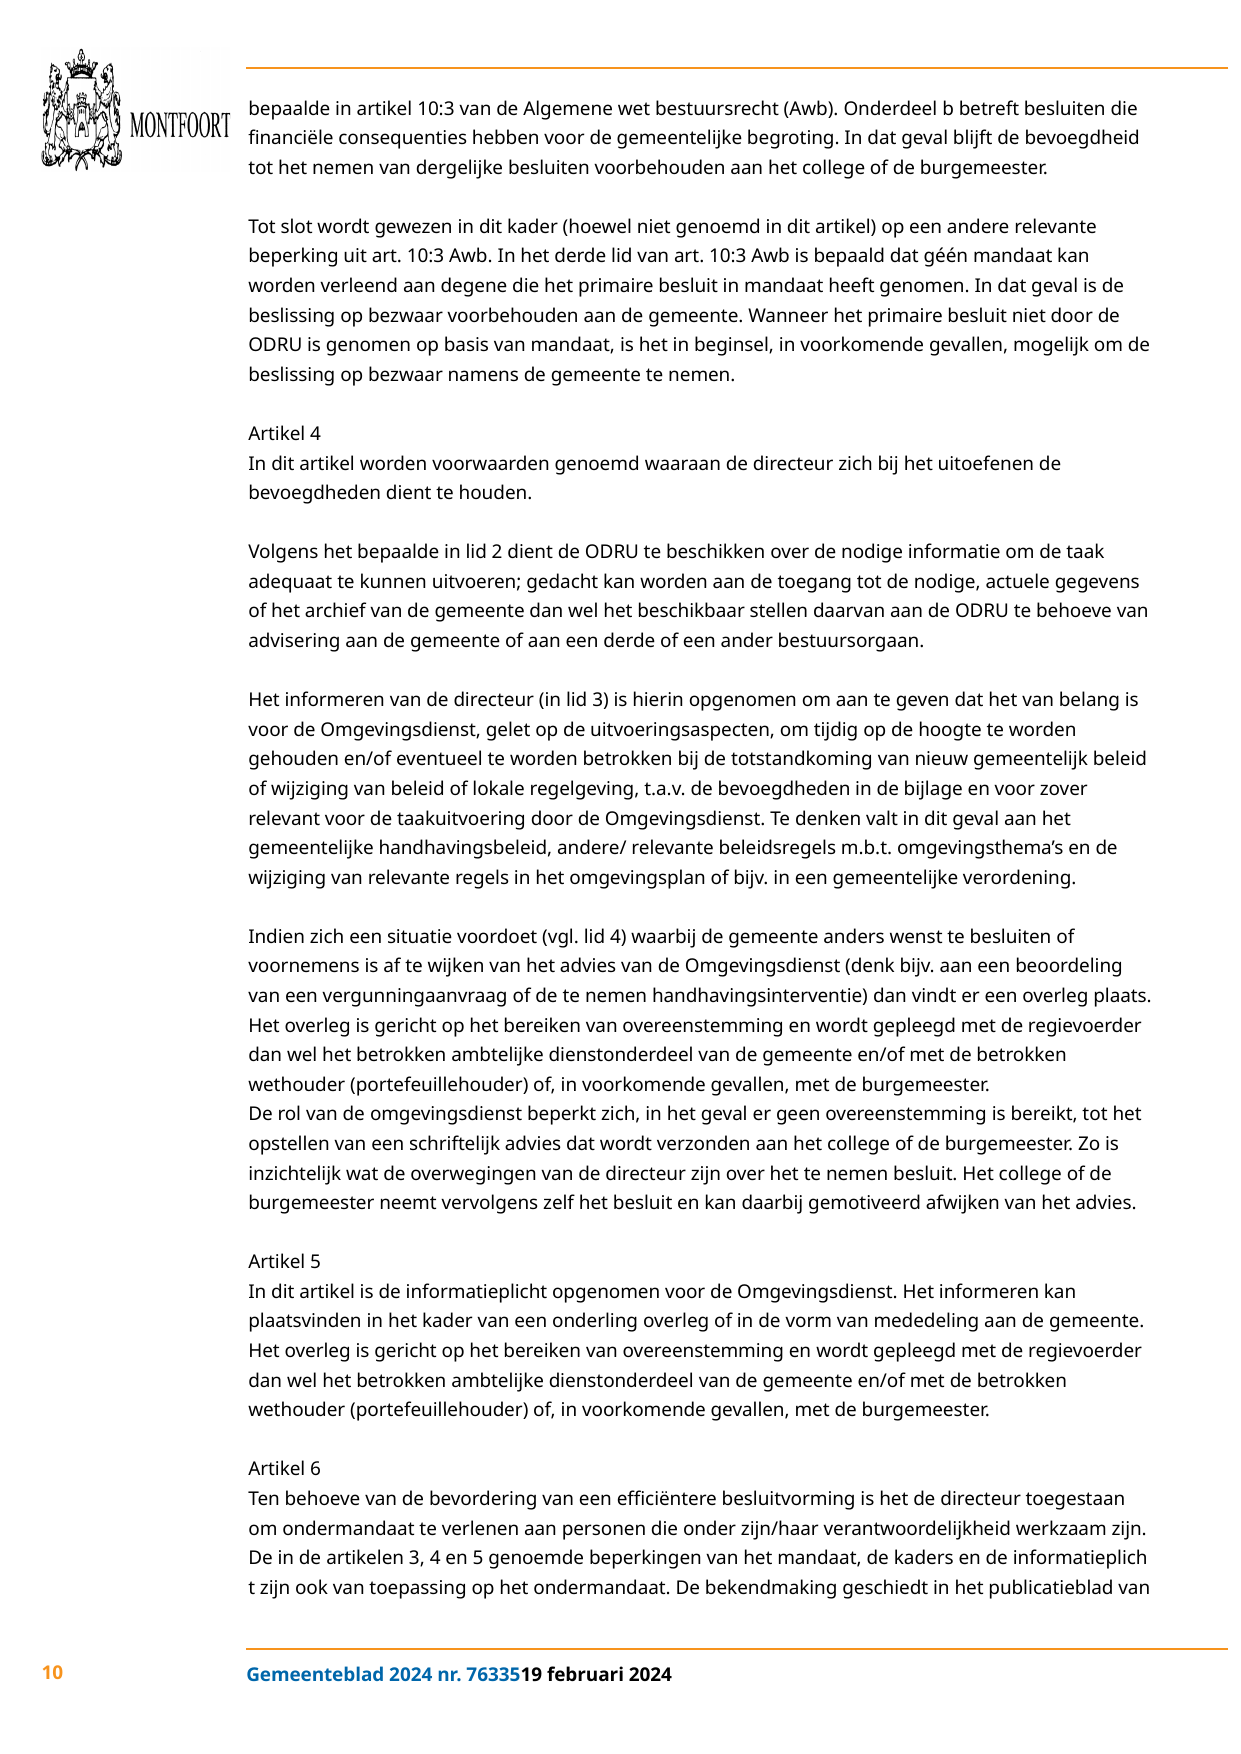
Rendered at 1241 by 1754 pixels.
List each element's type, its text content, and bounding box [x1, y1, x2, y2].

text Artikel 6 [248, 1456, 1152, 1481]
text Het informeren van de directeur (in lid 3) is hierin opgenomen om aan te geven dat het van belang is voor de Omgevingsdienst, gelet op de uitvoeringsaspecten, om tijdig op de hoogte te worden gehouden en/of eventueel te worden betrokken bij de totstandkoming van nieuw gemeentelijk beleid of wijziging van beleid of lokale regelgeving, t.a.v. de bevoegdheden in de bijlage en voor zover relevant voor de taakuitvoering door de Omgevingsdienst. Te denken valt in dit geval aan het gemeentelijke handhavingsbeleid, andere/ relevante beleidsregels m.b.t. omgevingsthema’s en de wijziging van relevante regels in het omgevingsplan of bijv. in een gemeentelijke verordening. [248, 686, 1152, 890]
text bepaalde in artikel 10:3 van de Algemene wet bestuursrecht (Awb). Onderdeel b betreft besluiten die financiële consequenties hebben voor de gemeentelijke begroting. In dat geval blijft de bevoegdheid tot het nemen van dergelijke besluiten voorbehouden aan het college of de burgemeester. [248, 95, 1152, 180]
text Volgens het bepaalde in lid 2 dient de ODRU te beschikken over de nodige informatie om de taak adequaat te kunnen uitvoeren; gedacht kan worden aan de toegang tot de nodige, actuele gegevens of het archief van de gemeente dan wel het beschikbaar stellen daarvan aan de ODRU te behoeve van advisering aan de gemeente of aan een derde of een ander bestuursorgaan. [248, 538, 1152, 653]
text Tot slot wordt gewezen in dit kader (hoewel niet genoemd in dit artikel) op een andere relevante beperking uit art. 10:3 Awb. In het derde lid van art. 10:3 Awb is bepaald dat géén mandaat kan worden verleend aan degene die het primaire besluit in mandaat heeft genomen. In dat geval is de beslissing op bezwaar voorbehouden aan de gemeente. Wanneer het primaire besluit niet door de ODRU is genomen op basis van mandaat, is het in beginsel, in voorkomende gevallen, mogelijk om de beslissing op bezwaar namens de gemeente te nemen. [248, 213, 1152, 387]
text In dit artikel is de informatieplicht opgenomen voor de Omgevingsdienst. Het informeren kan plaatsvinden in het kader van een onderling overleg of in de vorm van mededeling aan de gemeente. Het overleg is gericht op het bereiken van overeenstemming en wordt gepleegd met de regievoerder dan wel het betrokken ambtelijke dienstonderdeel van de gemeente en/of met de betrokken wethouder (portefeuillehouder) of, in voorkomende gevallen, met de burgemeester. [248, 1278, 1152, 1422]
text Artikel 5 [248, 1248, 1152, 1274]
text Indien zich een situatie voordoet (vgl. lid 4) waarbij de gemeente anders wenst te besluiten of voornemens is af te wijken van het advies van de Omgevingsdienst (denk bijv. aan een beoordeling van een vergunningaanvraag of de te nemen handhavingsinterventie) dan vindt er een overleg plaats. Het overleg is gericht op het bereiken van overeenstemming en wordt gepleegd met de regievoerder dan wel het betrokken ambtelijke dienstonderdeel van de gemeente en/of met de betrokken wethouder (portefeuillehouder) of, in voorkomende gevallen, met de burgemeester. [248, 923, 1152, 1097]
picture [41, 47, 231, 172]
text De rol van de omgevingsdienst beperkt zich, in het geval er geen overeenstemming is bereikt, tot het opstellen van een schriftelijk advies dat wordt verzonden aan het college of de burgemeester. Zo is inzichtelijk wat de overwegingen van de directeur zijn over het te nemen besluit. Het college of de burgemeester neemt vervolgens zelf het besluit en kan daarbij gemotiveerd afwijken van het advies. [248, 1101, 1152, 1215]
text Ten behoeve van de bevordering van een efficiëntere besluitvorming is het de directeur toegestaan om ondermandaat te verlenen aan personen die onder zijn/haar verantwoordelijkheid werkzaam zijn. De in de artikelen 3, 4 en 5 genoemde beperkingen van het mandaat, de kaders en de informatieplicht zijn ook van toepassing op het ondermandaat. De bekendmaking geschiedt in het publicatieblad van [248, 1485, 1152, 1600]
text In dit artikel worden voorwaarden genoemd waaraan de directeur zich bij het uitoefenen de bevoegdheden dient te houden. [248, 450, 1152, 505]
text Artikel 4 [248, 420, 1152, 446]
